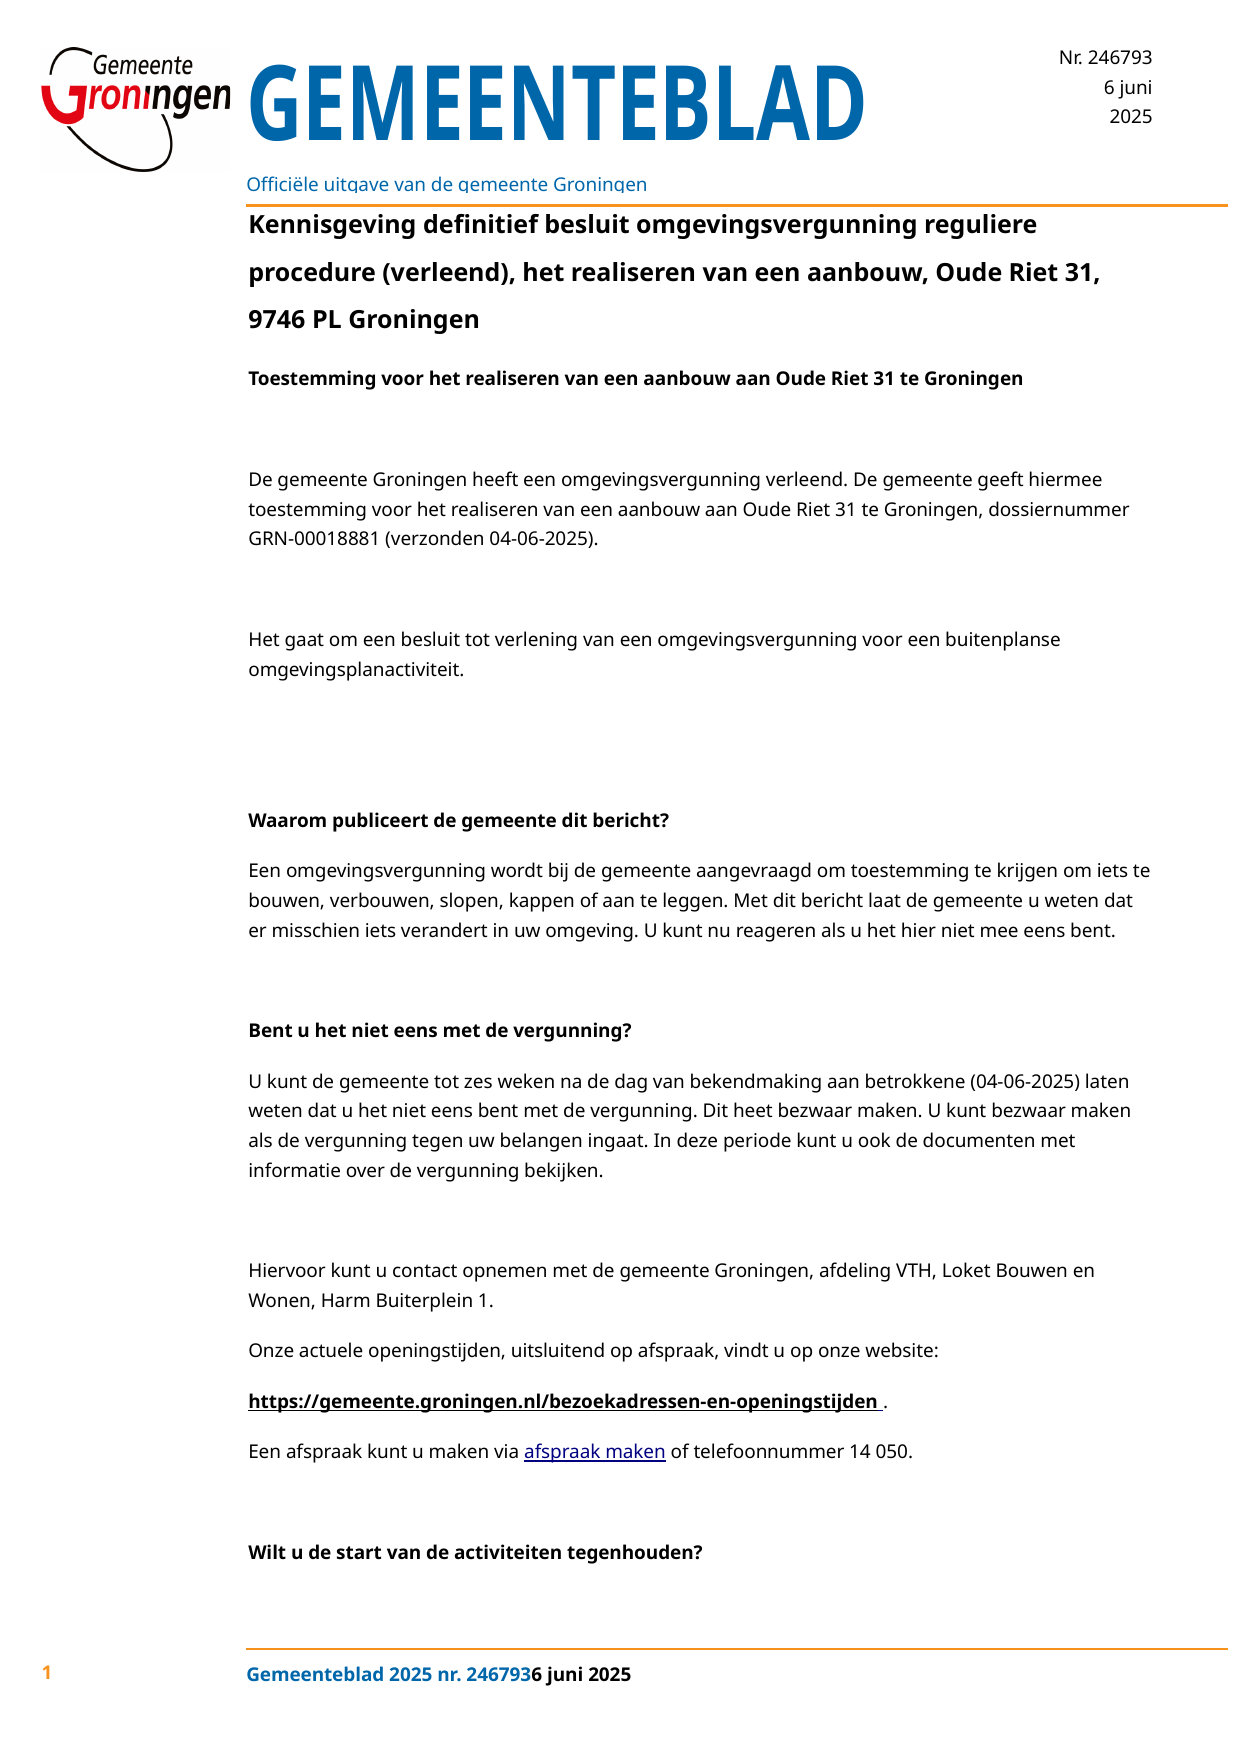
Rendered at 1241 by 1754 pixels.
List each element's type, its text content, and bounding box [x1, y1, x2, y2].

text Kennisgeving definitief besluit omgevingsvergunning reguliere procedure (verleend), het realiseren van een aanbouw, Oude Riet 31, 9746 PL Groningen [248, 207, 1152, 336]
text Een afspraak kunt u maken via afspraak maken of telefoonnummer 14 050. [248, 1438, 1152, 1464]
text Bent u het niet eens met de vergunning? [248, 1018, 1152, 1043]
text Waarom publiceert de gemeente dit bericht? [248, 807, 1152, 833]
text Toestemming voor het realiseren van een aanbouw aan Oude Riet 31 te Groningen [248, 366, 1152, 391]
text De gemeente Groningen heeft een omgevingsvergunning verleend. De gemeente geeft hiermee toestemming voor het realiseren van een aanbouw aan Oude Riet 31 te Groningen, dossiernummer GRN-00018881 (verzonden 04-06-2025). [248, 466, 1152, 551]
text Hiervoor kunt u contact opnemen met de gemeente Groningen, afdeling VTH, Loket Bouwen en Wonen, Harm Buiterplein 1. [248, 1258, 1152, 1313]
text https://gemeente.groningen.nl/bezoekadressen-en-openingstijden . [248, 1388, 1152, 1414]
text Onze actuele openingstijden, uitsluitend op afspraak, vindt u op onze website: [248, 1338, 1152, 1363]
text Het gaat om een besluit tot verlening van een omgevingsvergunning voor een buitenplanse omgevingsplanactiviteit. [248, 626, 1152, 682]
picture [41, 47, 231, 172]
text Een omgevingsvergunning wordt bij de gemeente aangevraagd om toestemming te krijgen om iets te bouwen, verbouwen, slopen, kappen of aan te leggen. Met dit bericht laat de gemeente u weten dat er misschien iets verandert in uw omgeving. U kunt nu reageren als u het hier niet mee eens bent. [248, 858, 1152, 942]
text Wilt u de start van de activiteiten tegenhouden? [248, 1539, 1152, 1565]
text U kunt de gemeente tot zes weken na de dag van bekendmaking aan betrokkene (04-06-2025) laten weten dat u het niet eens bent met de vergunning. Dit heet bezwaar maken. U kunt bezwaar maken als de vergunning tegen uw belangen ingaat. In deze periode kunt u ook de documenten met informatie over de vergunning bekijken. [248, 1068, 1152, 1182]
